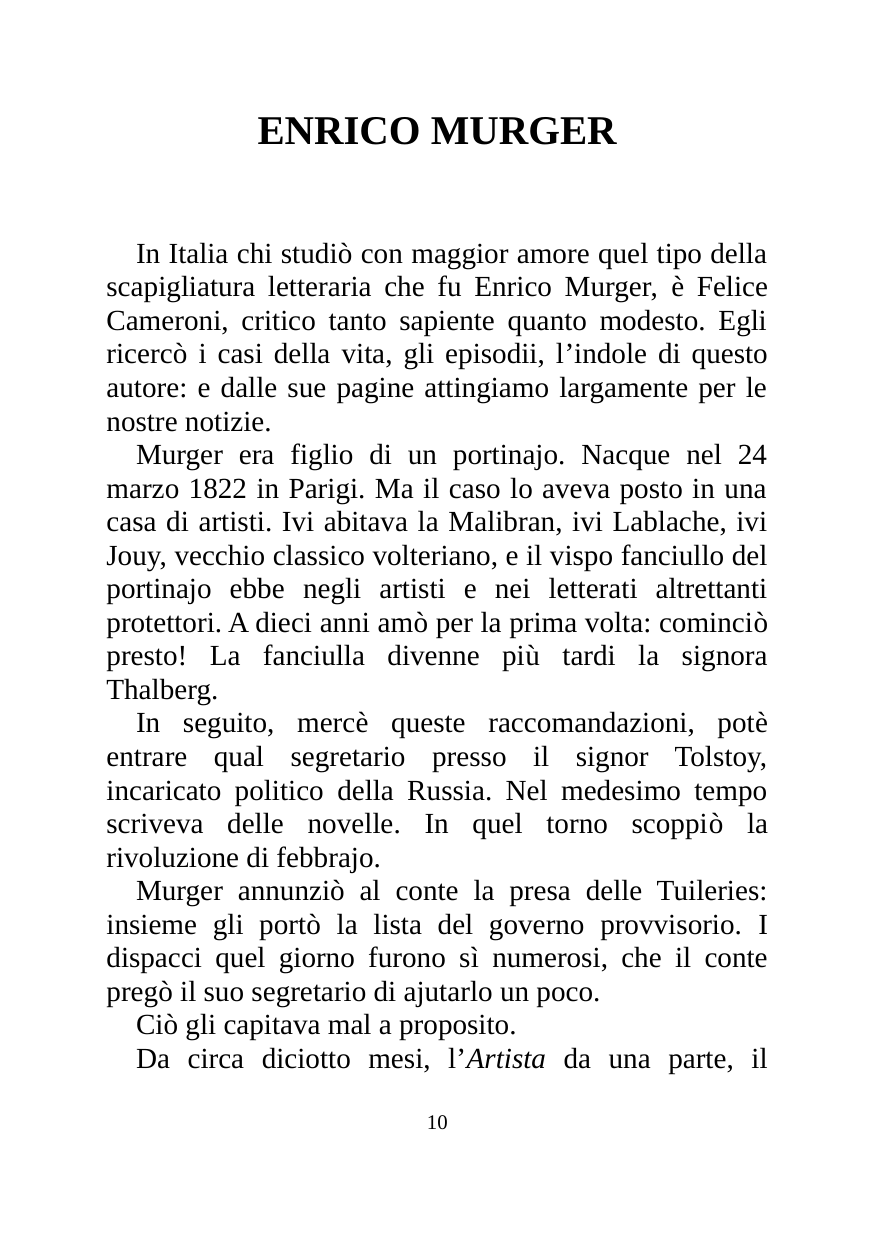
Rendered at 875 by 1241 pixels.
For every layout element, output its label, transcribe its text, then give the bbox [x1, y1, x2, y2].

subtitle ENRICO MURGER [106, 106, 768, 153]
text Da circa diciotto mesi, l’Artista da una parte, il [106, 1041, 768, 1074]
text In Italia chi studiò con maggior amore quel tipo della scapigliatura letteraria che fu Enrico Murger, è Felice Cameroni, critico tanto sapiente quanto modesto. Egli ricercò i casi della vita, gli episodii, l’indole di questo autore: e dalle sue pagine attingiamo largamente per le nostre notizie. [106, 236, 768, 437]
text Murger era figlio di un portinajo. Nacque nel 24 marzo 1822 in Parigi. Ma il caso lo aveva posto in una casa di artisti. Ivi abitava la Malibran, ivi Lablache, ivi Jouy, vecchio classico volteriano, e il vispo fanciullo del portinajo ebbe negli artisti e nei letterati altrettanti protettori. A dieci anni amò per la prima volta: cominciò presto! La fanciulla divenne più tardi la signora Thalberg. [106, 437, 768, 706]
text Ciò gli capitava mal a proposito. [106, 1007, 768, 1041]
text Murger annunziò al conte la presa delle Tuileries: insieme gli portò la lista del governo provvisorio. I dispacci quel giorno furono sì numerosi, che il conte pregò il suo segretario di ajutarlo un poco. [106, 873, 768, 1007]
text In seguito, mercè queste raccomandazioni, potè entrare qual segretario presso il signor Tolstoy, incaricato politico della Russia. Nel medesimo tempo scriveva delle novelle. In quel torno scoppiò la rivoluzione di febbrajo. [106, 706, 768, 873]
